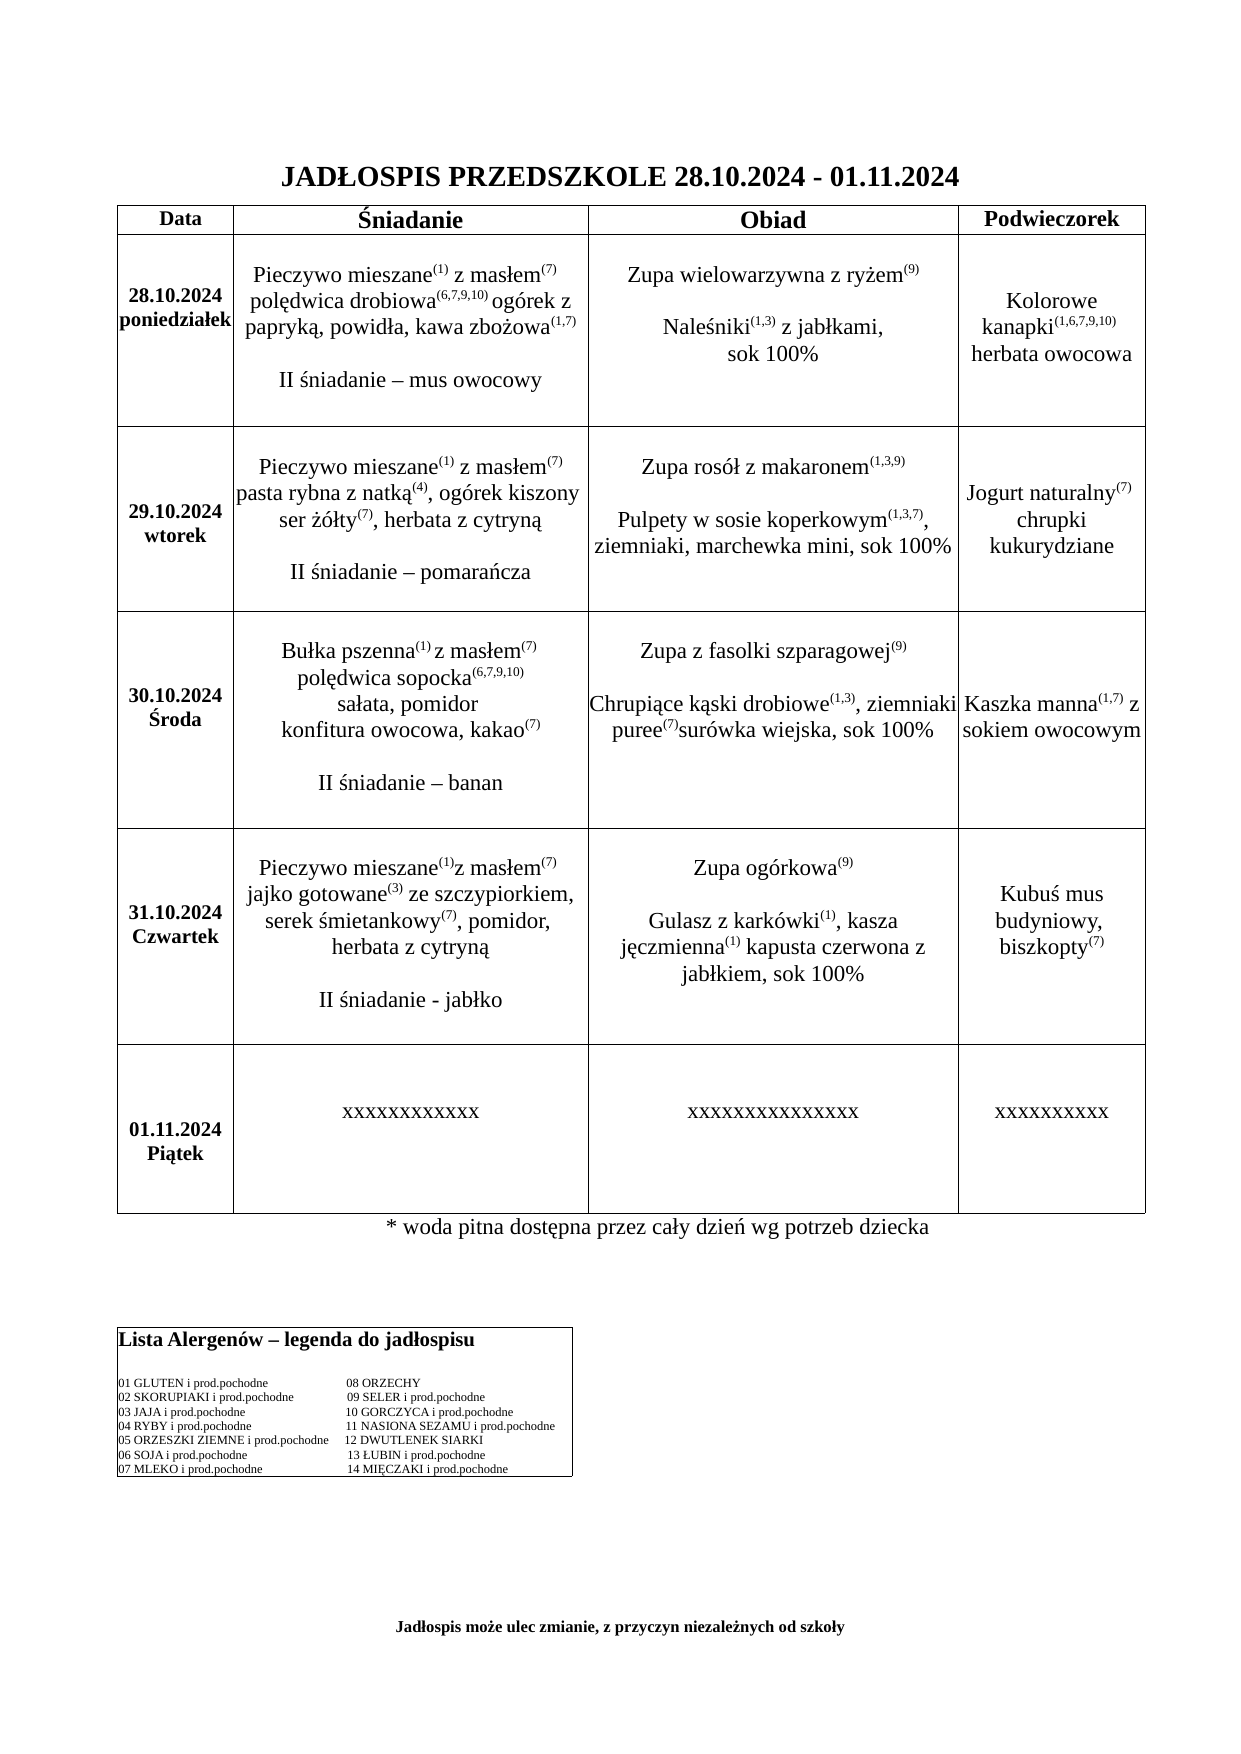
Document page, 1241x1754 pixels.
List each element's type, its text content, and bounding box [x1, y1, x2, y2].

table_cell Pieczywo mieszane(1) z masłem(7) polędwica drobiowa(6,7,9,10) ogórek z papryką, powidła, kawa zbożowa(1,7) II śniadanie – mus owocowy [234, 235, 588, 426]
table_header Obiad [589, 206, 958, 234]
table_cell Zupa ogórkowa(9) Gulasz z karkówki(1), kasza jęczmienna(1) kapusta czerwona z jabłkiem, sok 100% [589, 829, 958, 1044]
table_cell Pieczywo mieszane(1)z masłem(7) jajko gotowane(3) ze szczypiorkiem, serek śmietankowy(7), pomidor, herbata z cytryną II śniadanie - jabłko [234, 829, 588, 1044]
table_cell 31.10.2024 Czwartek [118, 829, 233, 1044]
table_cell Kolorowe kanapki(1,6,7,9,10) herbata owocowa [959, 235, 1145, 426]
table_cell xxxxxxxxxx [959, 1045, 1145, 1213]
table_cell 28.10.2024 poniedziałek [118, 235, 233, 426]
table_cell Zupa wielowarzywna z ryżem(9) Naleśniki(1,3) z jabłkami, sok 100% [589, 235, 958, 426]
table_cell Kaszka manna(1,7) z sokiem owocowym [959, 612, 1145, 828]
table_cell Bułka pszenna(1) z masłem(7) polędwica sopocka(6,7,9,10) sałata, pomidor konfitura owocowa, kakao(7) II śniadanie – banan [234, 612, 588, 828]
table_cell Jogurt naturalny(7) chrupki kukurydziane [959, 427, 1145, 611]
table_cell Pieczywo mieszane(1) z masłem(7) pasta rybna z natką(4), ogórek kiszony ser żółty(7), herbata z cytryną II śniadanie – pomarańcza [234, 427, 588, 611]
table_header Data [118, 206, 233, 234]
table_cell Zupa z fasolki szparagowej(9) Chrupiące kąski drobiowe(1,3), ziemniaki puree(7)surówka wiejska, sok 100% [589, 612, 958, 828]
table_cell xxxxxxxxxxxxxxx [589, 1045, 958, 1213]
table_cell 01.11.2024 Piątek [118, 1045, 233, 1213]
list * woda pitna dostępna przez cały dzień wg potrzeb dziecka [156, 1214, 1122, 1239]
text JADŁOSPIS PRZEDSZKOLE 28.10.2024 - 01.11.2024 [118, 159, 1122, 193]
table_cell Kubuś mus budyniowy, biszkopty(7) [959, 829, 1145, 1044]
table_cell 30.10.2024 Środa [118, 612, 233, 828]
table_cell 29.10.2024 wtorek [118, 427, 233, 611]
table_header Podwieczorek [959, 206, 1145, 234]
table_cell Zupa rosół z makaronem(1,3,9) Pulpety w sosie koperkowym(1,3,7), ziemniaki, marchewka mini, sok 100% [589, 427, 958, 611]
table_cell xxxxxxxxxxxx [234, 1045, 588, 1213]
table_header Lista Alergenów – legenda do jadłospisu 01 GLUTEN i prod.pochodne 08 ORZECHY 02 SKORUPIAKI i prod.pochodne 09 SELER i prod.pochodne 03 JAJA i prod.pochodne 10 GORCZYCA i prod.pochodne 04 RYBY i prod.pochodne 11 NASIONA SEZAMU i prod.pochodne 05 ORZESZKI ZIEMNE i prod.pochodne 12 DWUTLENEK SIARKI 06 SOJA i prod.pochodne 13 ŁUBIN i prod.pochodne 07 MLEKO i prod.pochodne 14 MIĘCZAKI i prod.pochodne [118, 1328, 572, 1476]
table_header Śniadanie [234, 206, 588, 234]
